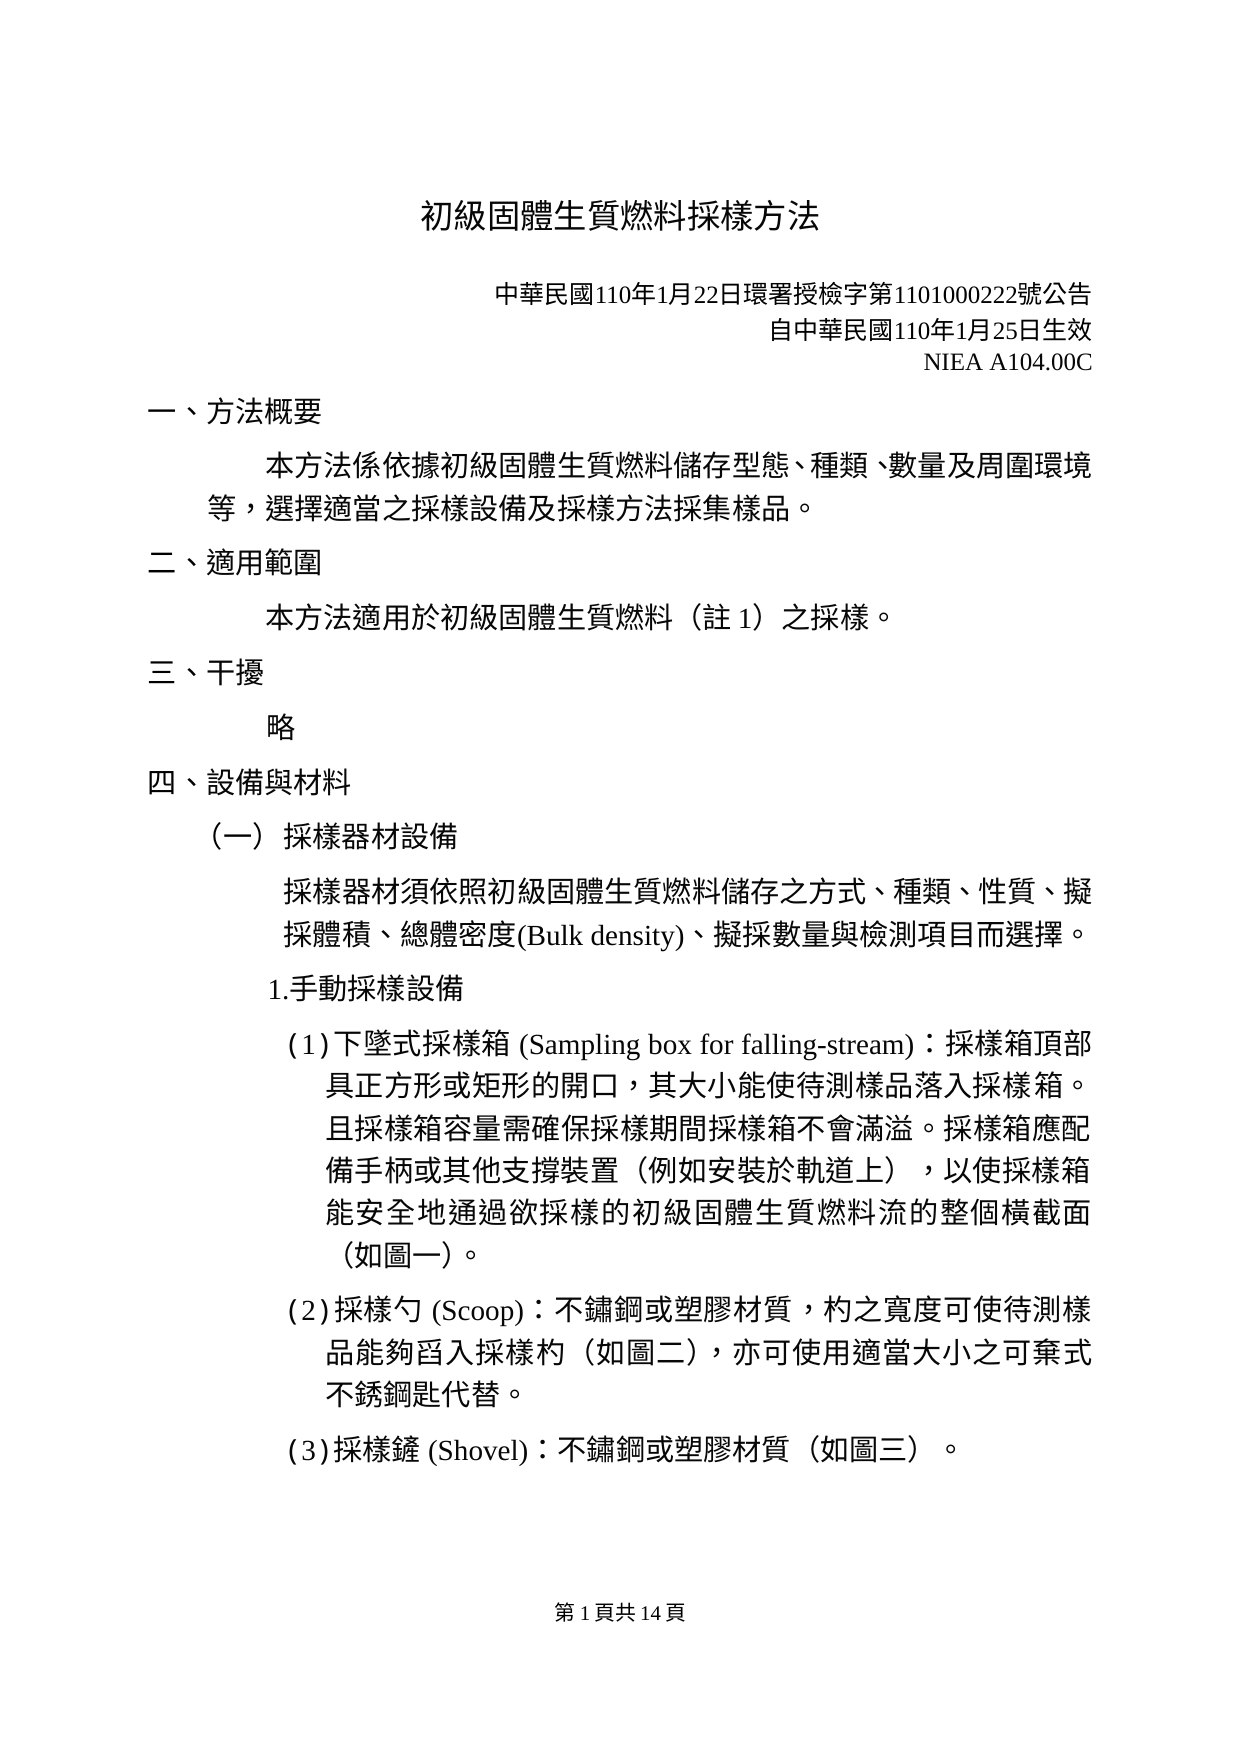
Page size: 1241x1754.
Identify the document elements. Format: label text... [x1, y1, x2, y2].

text (1)下墜式採樣箱 (Sampling box for falling-stream)：採樣箱頂部具正方形或矩形的開口，其大小能使待測樣品落入採樣箱。且採樣箱容量需確保採樣期間採樣箱不會滿溢。採樣箱應配備手柄或其他支撐裝置（例如安裝於軌道上），以使採樣箱能安全地通過欲採樣的初級固體生質燃料流的整個橫截面（如圖一）。 [283, 1021, 1093, 1274]
text (2)採樣勺 (Scoop)：不鏽鋼或塑膠材質，杓之寬度可使待測樣品能夠舀入採樣杓（如圖二），亦可使用適當大小之可棄式不銹鋼匙代替。 [283, 1287, 1093, 1414]
list 設備與材料 [148, 759, 1093, 801]
text 略 [266, 704, 1093, 747]
text 自中華民國110年1月25日生效 [221, 311, 1093, 347]
list 方法概要 [148, 388, 1093, 430]
text 採樣器材須依照初級固體生質燃料儲存之方式、種類、性質、擬採體積、總體密度(Bulk density)、擬採數量與檢測項目而選擇。 [283, 869, 1093, 953]
list 干擾 [148, 649, 1093, 692]
text 本方法係依據初級固體生質燃料儲存型態、種類、數量及周圍環境等，選擇適當之採樣設備及採樣方法採集樣品。 [207, 443, 1093, 527]
text NIEA A104.00C [207, 347, 1093, 376]
text 1.手動採樣設備 [267, 966, 1093, 1008]
text 本方法適用於初級固體生質燃料（註1）之採樣。 [207, 595, 1093, 637]
text 初級固體生質燃料採樣方法 [148, 190, 1093, 238]
list 適用範圍 [148, 540, 1093, 582]
text (3)採樣鏟 (Shovel)：不鏽鋼或塑膠材質（如圖三）。 [283, 1426, 1093, 1469]
text 中華民國110年1月22日環署授檢字第1101000222號公告 [148, 274, 1093, 311]
